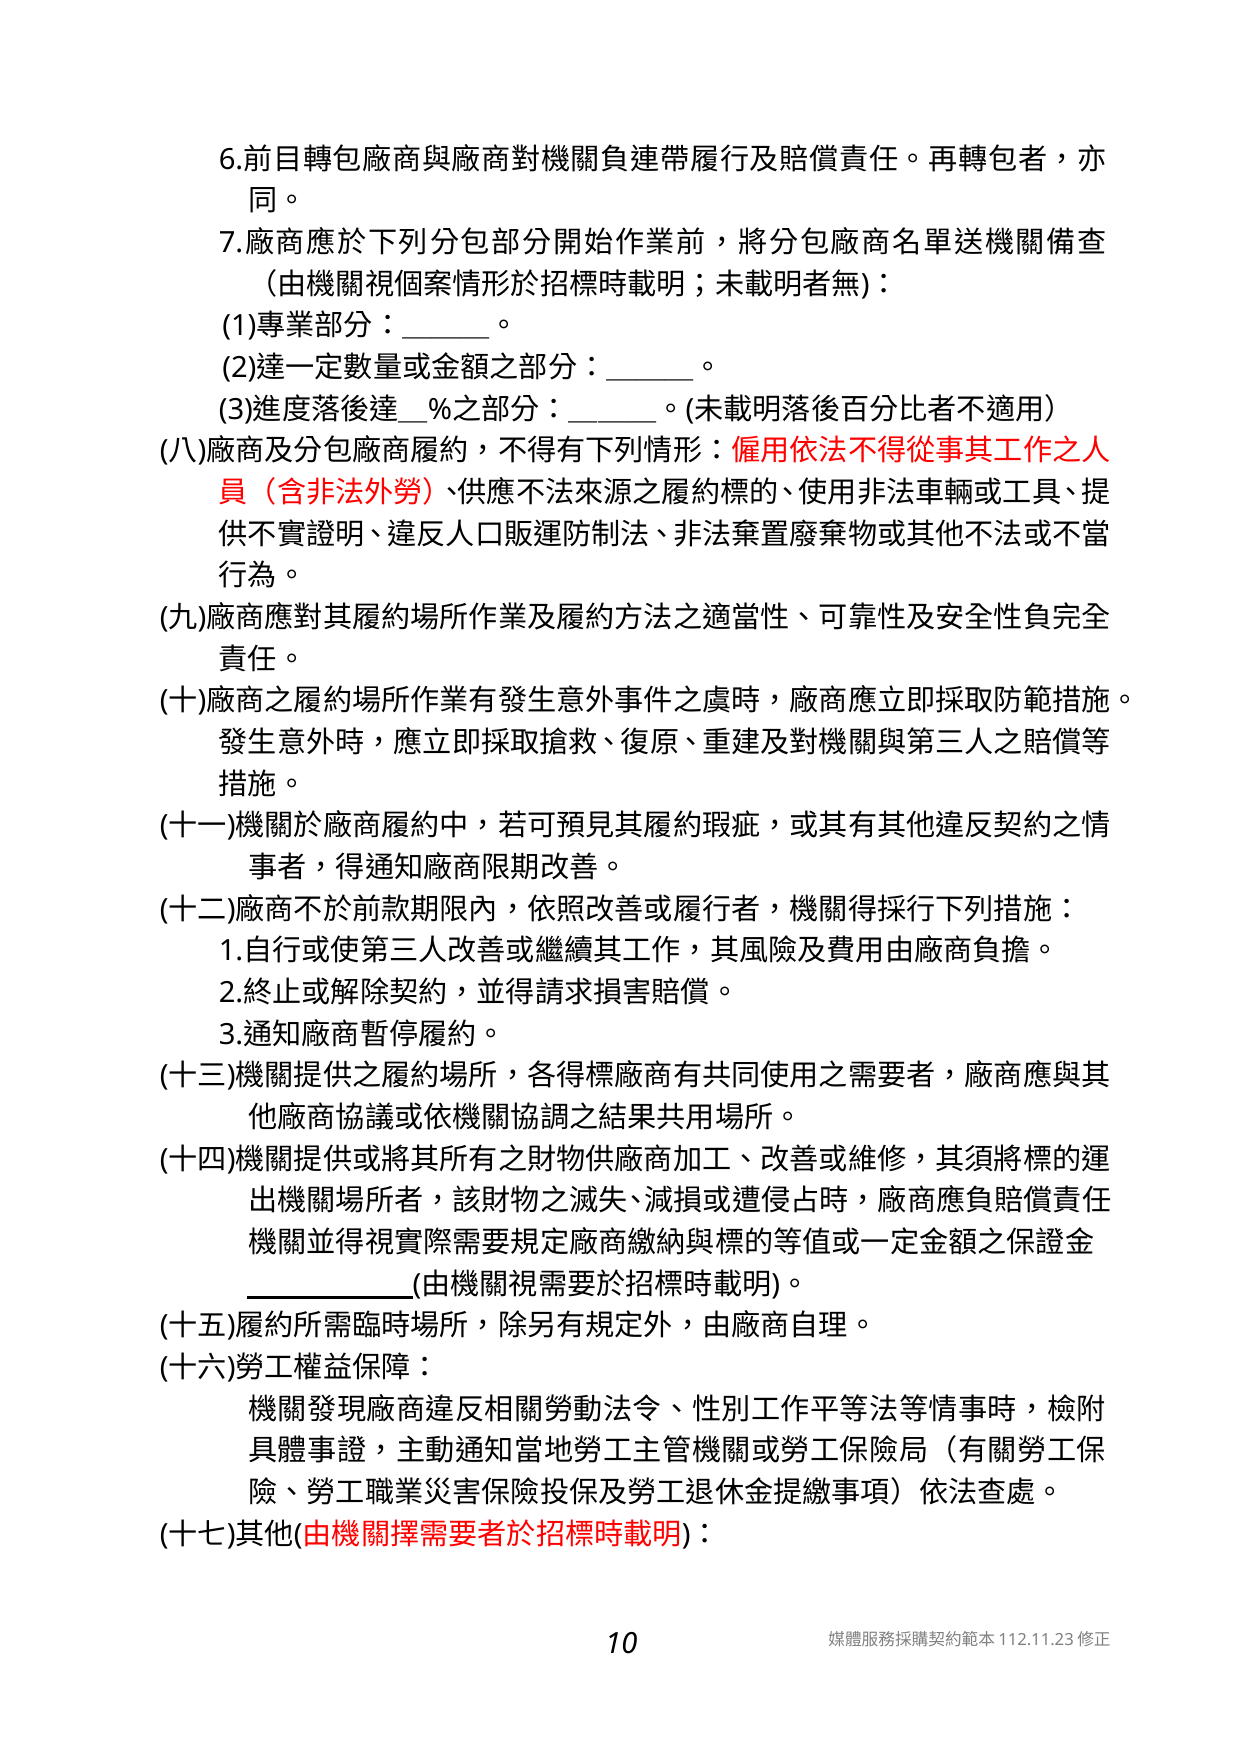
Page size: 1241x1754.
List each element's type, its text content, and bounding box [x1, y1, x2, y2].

text (十七)其他(由機關擇需要者於招標時載明)： [159, 1511, 1110, 1552]
text 2.終止或解除契約，並得請求損害賠償。 [218, 969, 1108, 1011]
text (2)達一定數量或金額之部分：＿＿＿。 [222, 344, 1110, 386]
text (十)廠商之履約場所作業有發生意外事件之虞時，廠商應立即採取防範措施。發生意外時，應立即採取搶救、復原、重建及對機關與第三人之賠償等措施。 [159, 677, 1110, 802]
text (十五)履約所需臨時場所，除另有規定外，由廠商自理。 [159, 1302, 1110, 1344]
text 機關發現廠商違反相關勞動法令、性別工作平等法等情事時，檢附具體事證，主動通知當地勞工主管機關或勞工保險局（有關勞工保險、勞工職業災害保險投保及勞工退休金提繳事項）依法查處。 [248, 1386, 1108, 1511]
text 6.前目轉包廠商與廠商對機關負連帶履行及賠償責任。再轉包者，亦同。 [218, 136, 1108, 219]
text 1.自行或使第三人改善或繼續其工作，其風險及費用由廠商負擔。 [218, 927, 1108, 969]
text (九)廠商應對其履約場所作業及履約方法之適當性、可靠性及安全性負完全責任。 [159, 594, 1110, 677]
text (十六)勞工權益保障： [159, 1344, 1110, 1386]
text (由機關視需要於招標時載明)。 [159, 1261, 1110, 1302]
text (1)專業部分：＿＿＿。 [222, 302, 1110, 344]
text (3)進度落後達＿%之部分：＿＿＿。(未載明落後百分比者不適用） [218, 386, 1108, 427]
text (十四)機關提供或將其所有之財物供廠商加工、改善或維修，其須將標的運出機關場所者，該財物之滅失、減損或遭侵占時，廠商應負賠償責任。機關並得視實際需要規定廠商繳納與標的等值或一定金額之保證金 [159, 1136, 1110, 1261]
text (十二)廠商不於前款期限內，依照改善或履行者，機關得採行下列措施： [159, 886, 1110, 927]
text (十一)機關於廠商履約中，若可預見其履約瑕疵，或其有其他違反契約之情事者，得通知廠商限期改善。 [159, 802, 1110, 886]
text (八)廠商及分包廠商履約，不得有下列情形：僱用依法不得從事其工作之人員（含非法外勞）、供應不法來源之履約標的、使用非法車輛或工具、提供不實證明、違反人口販運防制法、非法棄置廢棄物或其他不法或不當行為。 [159, 427, 1110, 594]
text 3.通知廠商暫停履約。 [218, 1011, 1108, 1052]
text 7.廠商應於下列分包部分開始作業前，將分包廠商名單送機關備查（由機關視個案情形於招標時載明；未載明者無)： [218, 219, 1108, 302]
text (十三)機關提供之履約場所，各得標廠商有共同使用之需要者，廠商應與其他廠商協議或依機關協調之結果共用場所。 [159, 1052, 1110, 1136]
